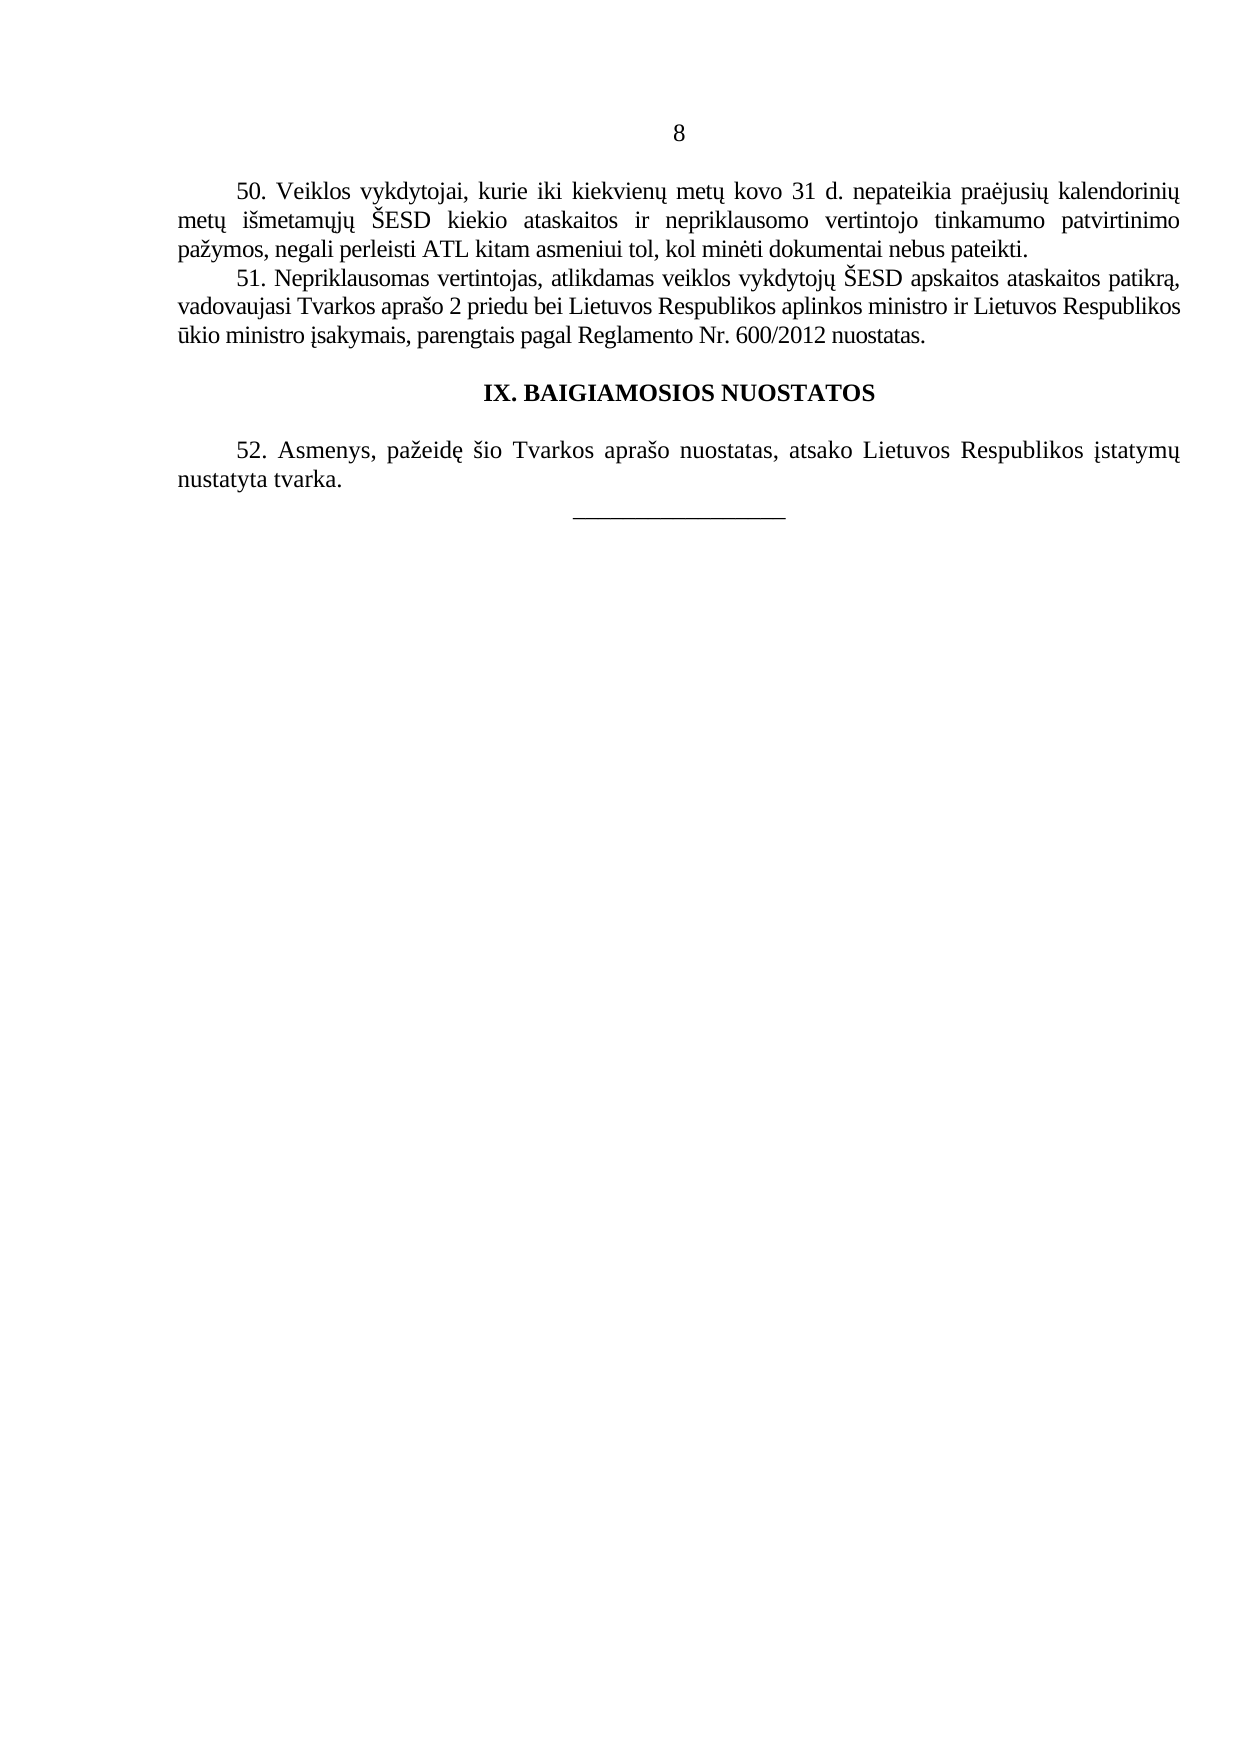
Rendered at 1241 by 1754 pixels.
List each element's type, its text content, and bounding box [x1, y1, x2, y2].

text 50. Veiklos vykdytojai, kurie iki kiekvienų metų kovo 31 d. nepateikia praėjusių kalendorinių metų išmetamųjų ŠESD kiekio ataskaitos ir nepriklausomo vertintojo tinkamumo patvirtinimo pažymos, negali perleisti ATL kitam asmeniui tol, kol minėti dokumentai nebus pateikti. [177, 176, 1181, 263]
text IX. BAIGIAMOSIOS NUOSTATOS [177, 378, 1181, 406]
text 52. Asmenys, pažeidę šio Tvarkos aprašo nuostatas, atsako Lietuvos Respublikos įstatymų nustatyta tvarka. [177, 435, 1181, 493]
text _________________ [177, 493, 1181, 521]
text 51. Nepriklausomas vertintojas, atlikdamas veiklos vykdytojų ŠESD apskaitos ataskaitos patikrą, vadovaujasi Tvarkos aprašo 2 priedu bei Lietuvos Respublikos aplinkos ministro ir Lietuvos Respublikos ūkio ministro įsakymais, parengtais pagal Reglamento Nr. 600/2012 nuostatas. [177, 263, 1181, 349]
